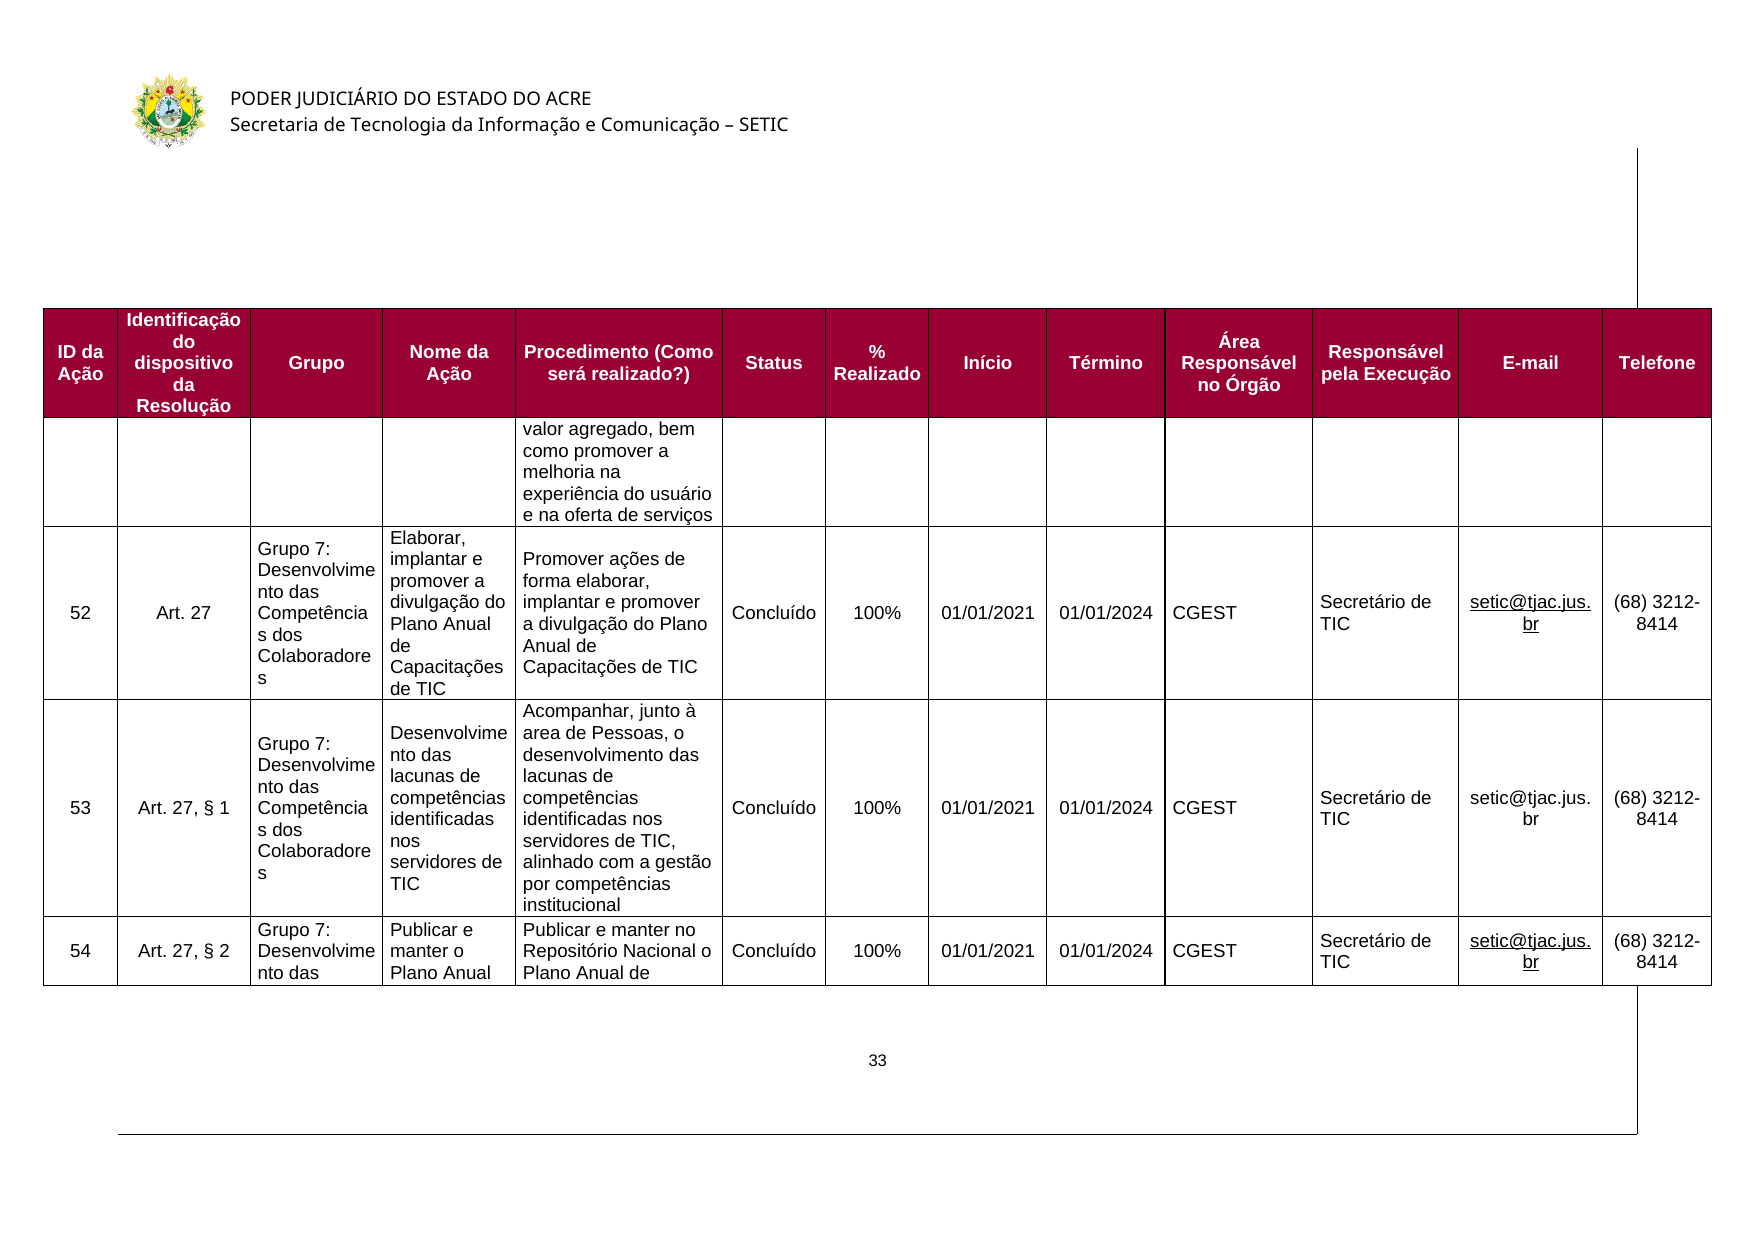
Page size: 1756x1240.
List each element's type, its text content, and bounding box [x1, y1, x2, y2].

table_cell setic@tjac.jus.br [1459, 527, 1602, 699]
table_cell 53 [44, 700, 117, 916]
table_cell valor agregado, bem como promover a melhoria na experiência do usuário e na oferta de serviços [516, 418, 722, 526]
table_cell [1047, 418, 1164, 526]
table_cell setic@tjac.jus.br [1459, 917, 1602, 985]
table_cell 52 [44, 527, 117, 699]
table_cell CGEST [1166, 700, 1312, 916]
table_cell 01/01/2024 [1047, 700, 1164, 916]
table_cell [723, 418, 825, 526]
table_cell Art. 27, § 1 [118, 700, 250, 916]
table_header Responsável pela Execução [1313, 309, 1458, 417]
table_cell 01/01/2024 [1047, 917, 1164, 985]
table_cell CGEST [1166, 917, 1312, 985]
table_cell Art. 27 [118, 527, 250, 699]
table_header Início [929, 309, 1046, 417]
table_header Área Responsável no Órgão [1166, 309, 1312, 417]
table_header Identificação do dispositivo da Resolução [118, 309, 250, 417]
table_cell Grupo 7: Desenvolvimento das Competências dos Colaboradores [251, 527, 382, 699]
table_cell 100% [826, 700, 928, 916]
table_cell 100% [826, 527, 928, 699]
table_cell setic@tjac.jus.br [1459, 700, 1602, 916]
table_cell 01/01/2021 [929, 700, 1046, 916]
table_header Procedimento (Como será realizado?) [516, 309, 722, 417]
table_cell Concluído [723, 917, 825, 985]
table_cell Publicar e manter no Repositório Nacional o Plano Anual de [516, 917, 722, 985]
table_cell 01/01/2021 [929, 917, 1046, 985]
table_cell (68) 3212-8414 [1603, 917, 1711, 985]
table_cell [1166, 418, 1312, 526]
table_cell Art. 27, § 2 [118, 917, 250, 985]
table_cell Secretário de TIC [1313, 700, 1458, 916]
table_cell [1603, 418, 1711, 526]
table_cell Concluído [723, 527, 825, 699]
table_header ID da Ação [44, 309, 117, 417]
table_cell CGEST [1166, 527, 1312, 699]
table_header % Realizado [826, 309, 928, 417]
table_header Grupo [251, 309, 382, 417]
table_cell 01/01/2024 [1047, 527, 1164, 699]
table_cell (68) 3212-8414 [1603, 527, 1711, 699]
table_cell [383, 418, 515, 526]
table_cell [929, 418, 1046, 526]
table_header Término [1047, 309, 1164, 417]
table_cell Secretário de TIC [1313, 527, 1458, 699]
table_cell 01/01/2021 [929, 527, 1046, 699]
table_cell 54 [44, 917, 117, 985]
table_cell [44, 418, 117, 526]
table_cell [1313, 418, 1458, 526]
table_cell Grupo 7: Desenvolvimento das [251, 917, 382, 985]
table_cell Elaborar, implantar e promover a divulgação do Plano Anual de Capacitações de TIC [383, 527, 515, 699]
table_header E-mail [1459, 309, 1602, 417]
table_cell Grupo 7: Desenvolvimento das Competências dos Colaboradores [251, 700, 382, 916]
table_cell Publicar e manter o Plano Anual [383, 917, 515, 985]
table_cell Secretário de TIC [1313, 917, 1458, 985]
table_cell Concluído [723, 700, 825, 916]
table_cell Promover ações de forma elaborar, implantar e promover a divulgação do Plano Anual de Capacitações de TIC [516, 527, 722, 699]
table_cell (68) 3212-8414 [1603, 700, 1711, 916]
table_cell [118, 418, 250, 526]
table_cell [826, 418, 928, 526]
table_header Telefone [1603, 309, 1711, 417]
table_cell Acompanhar, junto à area de Pessoas, o desenvolvimento das lacunas de competências identificadas nos servidores de TIC, alinhado com a gestão por competências institucional [516, 700, 722, 916]
table_cell [1459, 418, 1602, 526]
table_header Nome da Ação [383, 309, 515, 417]
table_cell Desenvolvimento das lacunas de competências identificadas nos servidores de TIC [383, 700, 515, 916]
table_header Status [723, 309, 825, 417]
table_cell [251, 418, 382, 526]
table_cell 100% [826, 917, 928, 985]
